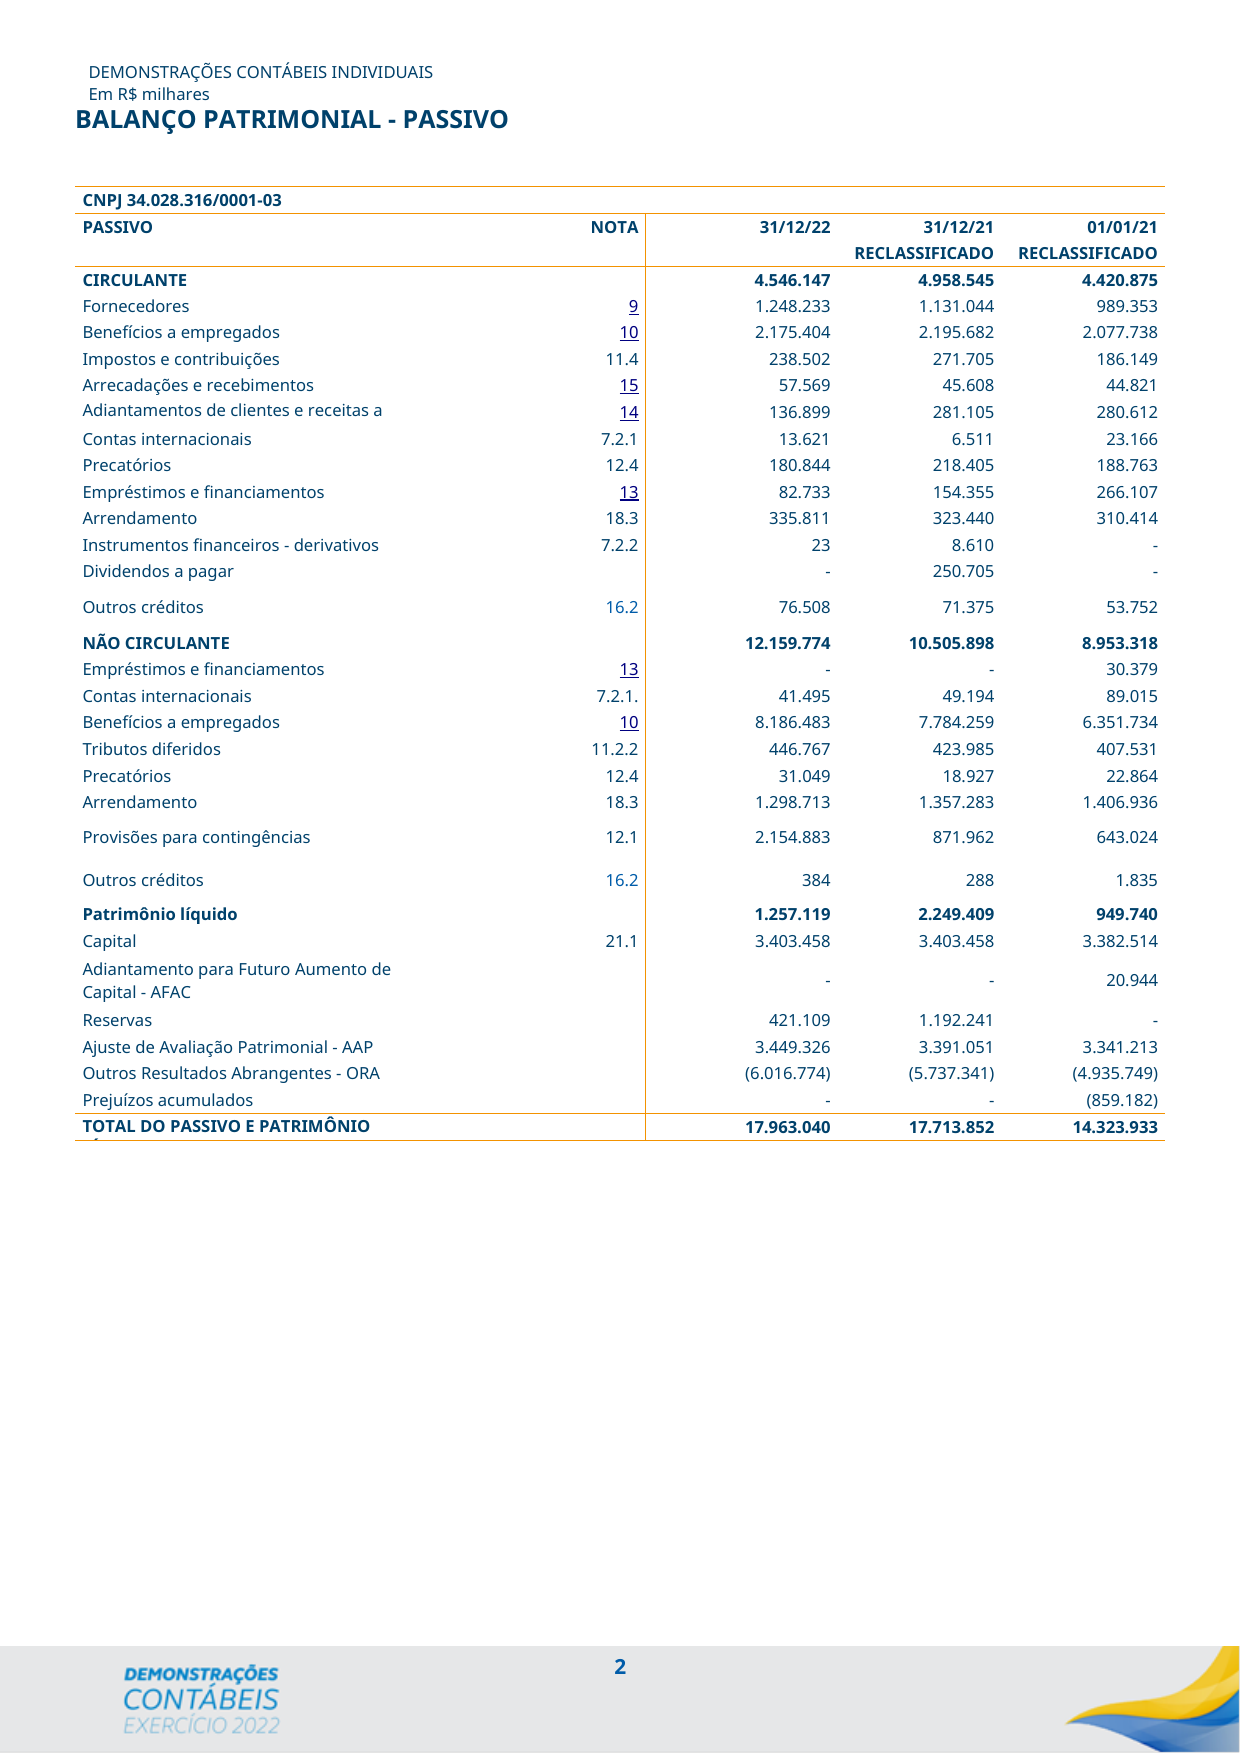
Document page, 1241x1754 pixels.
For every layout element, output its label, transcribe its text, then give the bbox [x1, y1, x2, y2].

table_cell 949.740 [1001, 901, 1165, 927]
table_cell Adiantamentos de clientes e receitas a apropriar [75, 399, 445, 425]
table_cell 11.4 [445, 346, 645, 372]
table_cell - [838, 1087, 1001, 1113]
table_cell CIRCULANTE [75, 267, 445, 292]
table_cell 23.166 [1001, 425, 1165, 452]
table_cell 31/12/21 [838, 214, 1001, 239]
table_cell (6.016.774) [646, 1060, 838, 1087]
table_cell [445, 954, 645, 1007]
table_cell 13.621 [646, 425, 838, 452]
table_cell 288 [838, 860, 1001, 901]
table_cell 323.440 [838, 505, 1001, 532]
table_cell Precatórios [75, 452, 445, 478]
table_cell [445, 630, 645, 656]
table_cell RECLASSIFICADO [1001, 239, 1165, 266]
table_cell 76.508 [646, 585, 838, 629]
table_cell 10 [445, 319, 645, 346]
table_cell 20.944 [1001, 954, 1165, 1007]
table_cell 10 [445, 709, 645, 736]
table_cell 1.357.283 [838, 789, 1001, 815]
table_cell 154.355 [838, 479, 1001, 505]
table_cell 01/01/21 [1001, 214, 1165, 239]
table_cell 14.323.933 [1001, 1114, 1165, 1140]
table_header [445, 187, 646, 213]
table_cell 180.844 [646, 452, 838, 478]
table_cell 4.420.875 [1001, 267, 1165, 292]
table_cell 266.107 [1001, 479, 1165, 505]
text BALANÇO PATRIMONIAL - PASSIVO [75, 111, 1165, 136]
table_cell 8.953.318 [1001, 630, 1165, 656]
table_cell Outros créditos [75, 585, 445, 629]
table_cell Precatórios [75, 762, 445, 789]
table_cell 71.375 [838, 585, 1001, 629]
table_cell 23 [646, 532, 838, 558]
table_cell 7.2.1. [445, 683, 645, 709]
table_cell 4.546.147 [646, 267, 838, 292]
table_cell 31.049 [646, 762, 838, 789]
table_cell (5.737.341) [838, 1060, 1001, 1087]
table_cell 14 [445, 399, 645, 425]
table_header [838, 187, 1001, 213]
table_cell [445, 239, 645, 266]
table_cell 2.249.409 [838, 901, 1001, 927]
table_cell 16.2 [445, 585, 645, 629]
table_cell 8.186.483 [646, 709, 838, 736]
table_cell Impostos e contribuições [75, 346, 445, 372]
table_cell Empréstimos e financiamentos [75, 479, 445, 505]
table_cell 9 [445, 293, 645, 319]
table_cell Ajuste de Avaliação Patrimonial - AAP [75, 1034, 445, 1060]
table_cell 53.752 [1001, 585, 1165, 629]
table_cell 89.015 [1001, 683, 1165, 709]
table_cell 12.1 [445, 815, 645, 859]
table_cell Provisões para contingências [75, 815, 445, 859]
table_cell - [1001, 1007, 1165, 1033]
table_cell 12.4 [445, 452, 645, 478]
table_cell 1.248.233 [646, 293, 838, 319]
table_cell [445, 1087, 645, 1113]
table_cell 44.821 [1001, 372, 1165, 399]
table_cell 1.835 [1001, 860, 1165, 901]
table_cell Capital [75, 927, 445, 954]
table_cell Empréstimos e financiamentos [75, 656, 445, 683]
table_cell Fornecedores [75, 293, 445, 319]
table_cell Reservas [75, 1007, 445, 1033]
table_cell NOTA [445, 214, 645, 239]
table_cell [445, 1007, 645, 1033]
table_cell Arrendamento [75, 789, 445, 815]
table_cell 446.767 [646, 736, 838, 762]
table_cell 7.2.1 [445, 425, 645, 452]
table_cell - [646, 954, 838, 1007]
table_cell 82.733 [646, 479, 838, 505]
table_cell 1.406.936 [1001, 789, 1165, 815]
table_cell [646, 239, 838, 266]
table_cell 41.495 [646, 683, 838, 709]
table_cell 1.192.241 [838, 1007, 1001, 1033]
table_cell 17.963.040 [646, 1114, 838, 1140]
table_cell 1.131.044 [838, 293, 1001, 319]
table_cell NÃO CIRCULANTE [75, 630, 445, 656]
table_cell [75, 239, 445, 266]
table_cell 2.175.404 [646, 319, 838, 346]
table_cell 3.382.514 [1001, 927, 1165, 954]
table_cell Patrimônio líquido [75, 901, 445, 927]
table_cell Arrecadações e recebimentos [75, 372, 445, 399]
table_cell Arrendamento [75, 505, 445, 532]
table_cell 136.899 [646, 399, 838, 425]
table_cell 21.1 [445, 927, 645, 954]
table_cell 10.505.898 [838, 630, 1001, 656]
table_cell 281.105 [838, 399, 1001, 425]
table_cell 3.341.213 [1001, 1034, 1165, 1060]
table_cell - [646, 558, 838, 585]
table_cell Outros créditos [75, 860, 445, 901]
table_cell RECLASSIFICADO [838, 239, 1001, 266]
table_cell 3.403.458 [646, 927, 838, 954]
table_cell [445, 901, 645, 927]
table_cell [445, 558, 645, 585]
table_cell 49.194 [838, 683, 1001, 709]
table_cell [445, 1114, 645, 1140]
table_cell 1.257.119 [646, 901, 838, 927]
table_cell - [646, 1087, 838, 1113]
table_cell 30.379 [1001, 656, 1165, 683]
table_cell 871.962 [838, 815, 1001, 859]
table_header CNPJ 34.028.316/0001-03 [75, 187, 445, 213]
table_cell 12.4 [445, 762, 645, 789]
table_cell 250.705 [838, 558, 1001, 585]
picture [0, 1646, 1241, 1754]
table_cell 18.3 [445, 789, 645, 815]
table_cell - [646, 656, 838, 683]
table_cell [445, 1060, 645, 1087]
table_cell 6.511 [838, 425, 1001, 452]
table_cell 310.414 [1001, 505, 1165, 532]
table_cell 13 [445, 479, 645, 505]
table_cell 7.784.259 [838, 709, 1001, 736]
table_cell 271.705 [838, 346, 1001, 372]
table_cell 16.2 [445, 860, 645, 901]
table_cell 1.298.713 [646, 789, 838, 815]
table_cell (859.182) [1001, 1087, 1165, 1113]
table_cell 18.927 [838, 762, 1001, 789]
table_cell 421.109 [646, 1007, 838, 1033]
table_cell 8.610 [838, 532, 1001, 558]
table_cell 3.391.051 [838, 1034, 1001, 1060]
table_cell (4.935.749) [1001, 1060, 1165, 1087]
table_cell 188.763 [1001, 452, 1165, 478]
table_cell - [838, 954, 1001, 1007]
table_cell 13 [445, 656, 645, 683]
table_cell - [1001, 532, 1165, 558]
table_cell 6.351.734 [1001, 709, 1165, 736]
table_cell Prejuízos acumulados [75, 1087, 445, 1113]
table_cell Contas internacionais [75, 425, 445, 452]
table_cell 3.403.458 [838, 927, 1001, 954]
table_cell [445, 1034, 645, 1060]
table_cell 280.612 [1001, 399, 1165, 425]
table_cell Instrumentos financeiros - derivativos [75, 532, 445, 558]
table_cell - [838, 656, 1001, 683]
table_cell Tributos diferidos [75, 736, 445, 762]
table_cell 218.405 [838, 452, 1001, 478]
table_cell 407.531 [1001, 736, 1165, 762]
table_cell Benefícios a empregados [75, 709, 445, 736]
table_cell 18.3 [445, 505, 645, 532]
table_cell Outros Resultados Abrangentes - ORA [75, 1060, 445, 1087]
table_cell 2.077.738 [1001, 319, 1165, 346]
table_cell 12.159.774 [646, 630, 838, 656]
table_header [646, 187, 838, 213]
table_cell 57.569 [646, 372, 838, 399]
table_cell 11.2.2 [445, 736, 645, 762]
table_cell 384 [646, 860, 838, 901]
table_cell 17.713.852 [838, 1114, 1001, 1140]
table_cell 335.811 [646, 505, 838, 532]
table_cell Dividendos a pagar [75, 558, 445, 585]
table_cell 186.149 [1001, 346, 1165, 372]
table_cell 2.154.883 [646, 815, 838, 859]
table_cell 7.2.2 [445, 532, 645, 558]
table_cell 4.958.545 [838, 267, 1001, 292]
table_cell 3.449.326 [646, 1034, 838, 1060]
table_cell 31/12/22 [646, 214, 838, 239]
table_cell 423.985 [838, 736, 1001, 762]
table_cell 989.353 [1001, 293, 1165, 319]
table_cell 2.195.682 [838, 319, 1001, 346]
table_cell Contas internacionais [75, 683, 445, 709]
table_cell 643.024 [1001, 815, 1165, 859]
table_cell TOTAL DO PASSIVO E PATRIMÔNIO LÍQUIDO [75, 1114, 445, 1140]
table_cell 15 [445, 372, 645, 399]
table_cell 45.608 [838, 372, 1001, 399]
table_cell 22.864 [1001, 762, 1165, 789]
table_cell Benefícios a empregados [75, 319, 445, 346]
table_cell 238.502 [646, 346, 838, 372]
table_cell Adiantamento para Futuro Aumento de Capital - AFAC [75, 954, 445, 1007]
table_cell PASSIVO [75, 214, 445, 239]
table_header [1001, 187, 1165, 213]
table_cell [445, 267, 645, 292]
table_cell - [1001, 558, 1165, 585]
